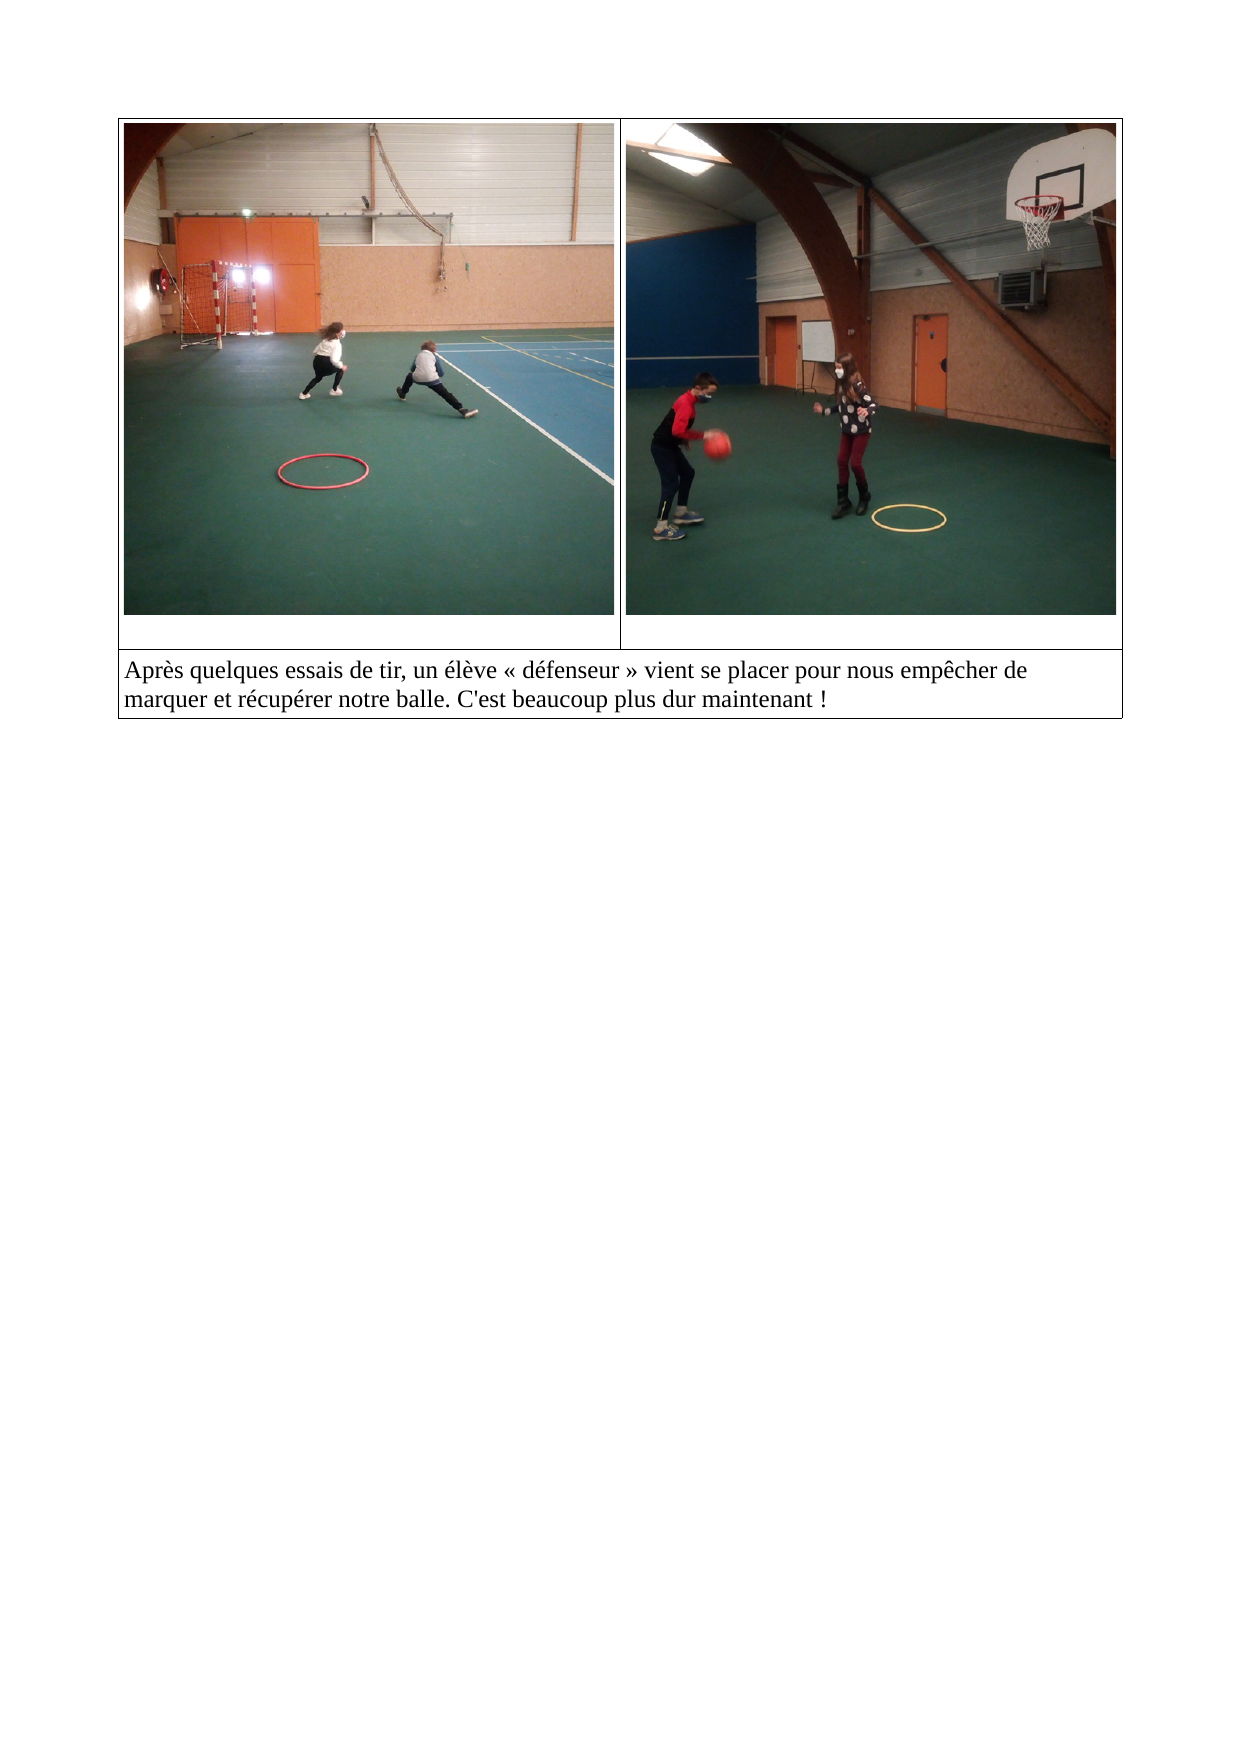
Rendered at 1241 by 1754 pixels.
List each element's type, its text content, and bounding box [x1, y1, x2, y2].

table_cell [119, 119, 620, 649]
table_cell [621, 615, 1122, 649]
picture [625, 123, 1117, 615]
picture [123, 123, 615, 615]
table_cell Après quelques essais de tir, un élève « défenseur » vient se placer pour nous empêcher de marquer et récupérer notre balle. C'est beaucoup plus dur maintenant ! [119, 650, 1122, 718]
table_cell [621, 119, 1122, 614]
